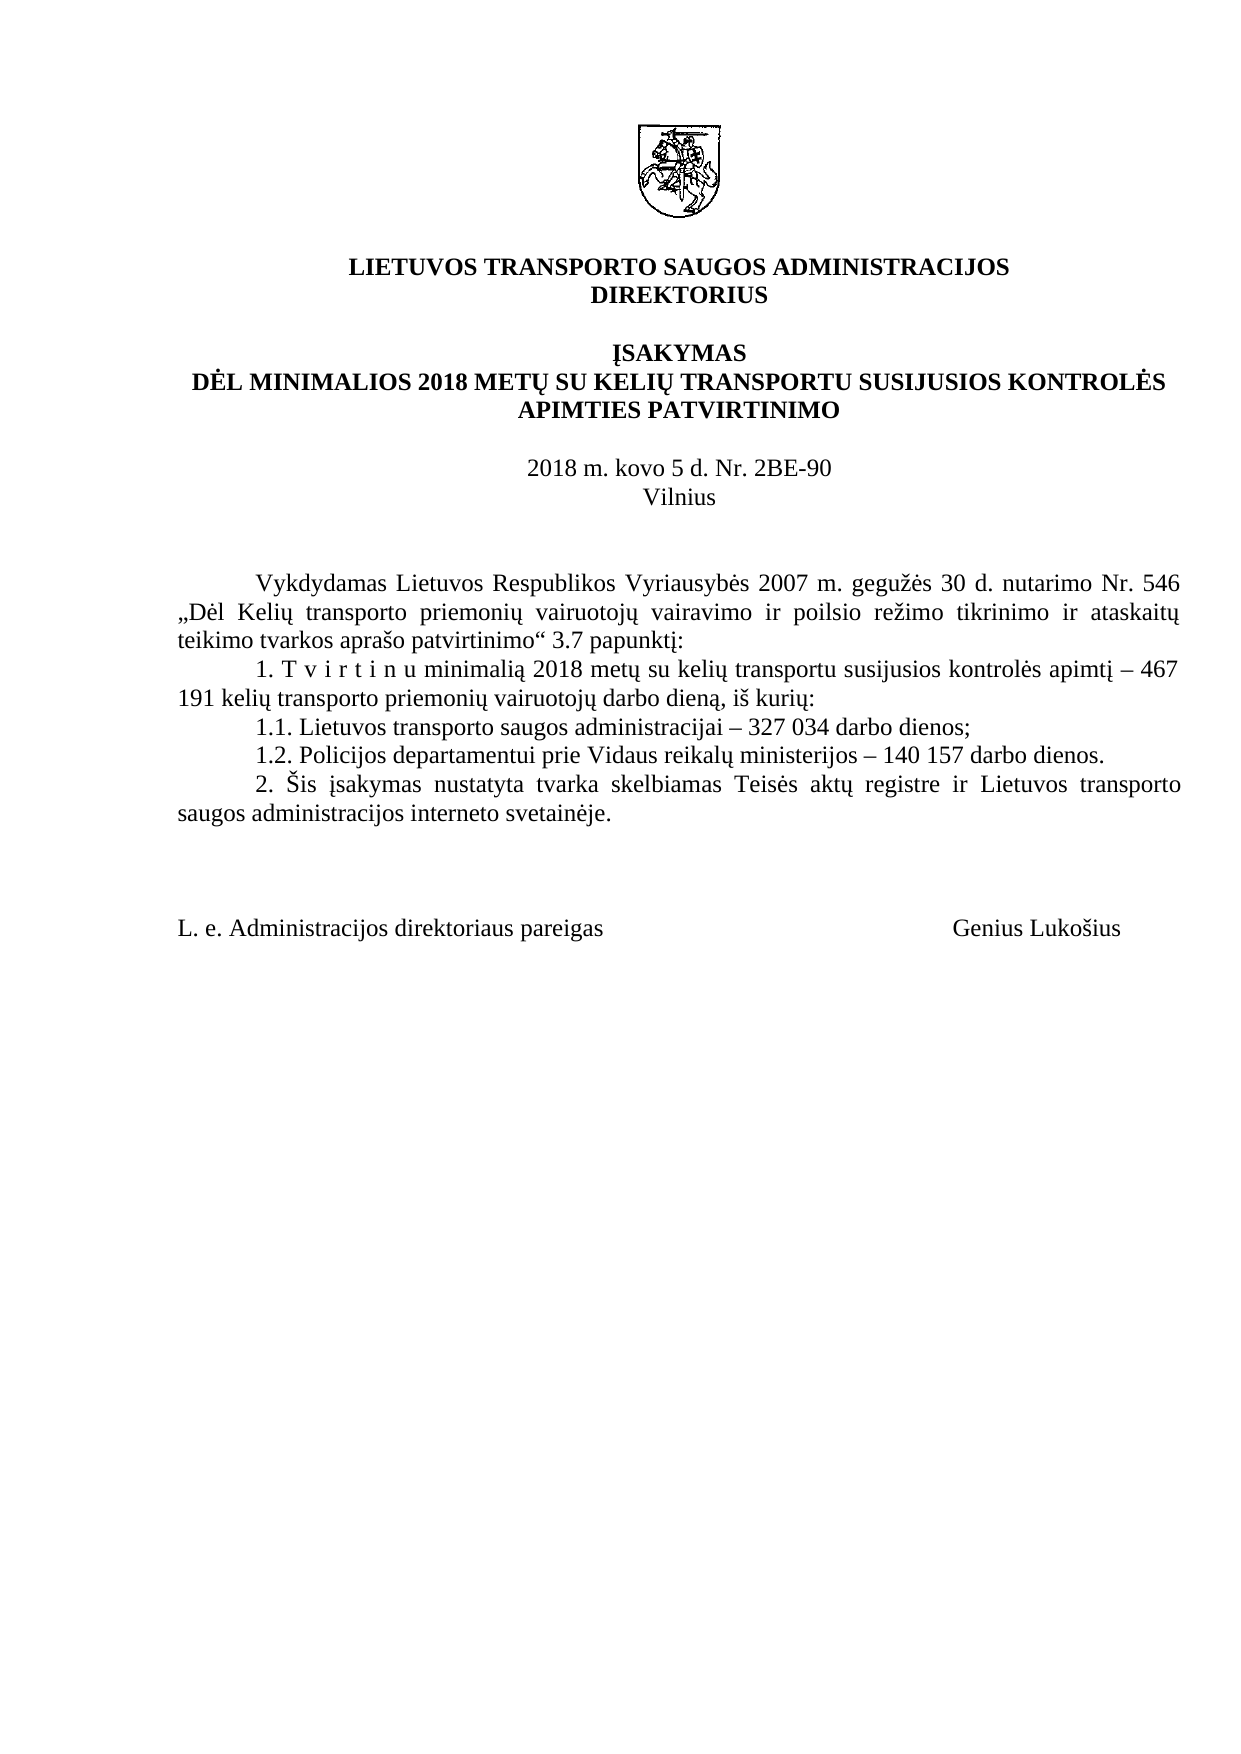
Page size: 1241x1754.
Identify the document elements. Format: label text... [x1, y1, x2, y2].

text DĖL MINIMALIOS 2018 METŲ SU KELIŲ TRANSPORTU SUSIJUSIOS KONTROLĖS APIMTIES PATVIRTINIMO [177, 367, 1181, 424]
text Vykdydamas Lietuvos Respublikos Vyriausybės 2007 m. gegužės 30 d. nutarimo Nr. 546 „Dėl Kelių transporto priemonių vairuotojų vairavimo ir poilsio režimo tikrinimo ir ataskaitų teikimo tvarkos aprašo patvirtinimo“ 3.7 papunktį: [177, 568, 1181, 654]
text DIREKTORIUS [177, 280, 1181, 309]
text ĮSAKYMAS [177, 338, 1181, 367]
text L. e. Administracijos direktoriaus pareigas Genius Lukošius [177, 913, 1181, 942]
text LIETUVOS TRANSPORTO SAUGOS ADMINISTRACIJOS [177, 252, 1181, 280]
text 2018 m. kovo 5 d. Nr. 2BE-90 [177, 453, 1181, 482]
text 1.1. Lietuvos transporto saugos administracijai – 327 034 darbo dienos; [177, 712, 1181, 740]
text 2. Šis įsakymas nustatyta tvarka skelbiamas Teisės aktų registre ir Lietuvos transporto saugos administracijos interneto svetainėje. [177, 769, 1181, 827]
text 1. T v i r t i n u minimalią 2018 metų su kelių transportu susijusios kontrolės apimtį – 467 191 kelių transporto priemonių vairuotojų darbo dieną, iš kurių: [177, 654, 1181, 712]
text Vilnius [177, 482, 1181, 510]
text 1.2. Policijos departamentui prie Vidaus reikalų ministerijos – 140 157 darbo dienos. [177, 740, 1181, 769]
